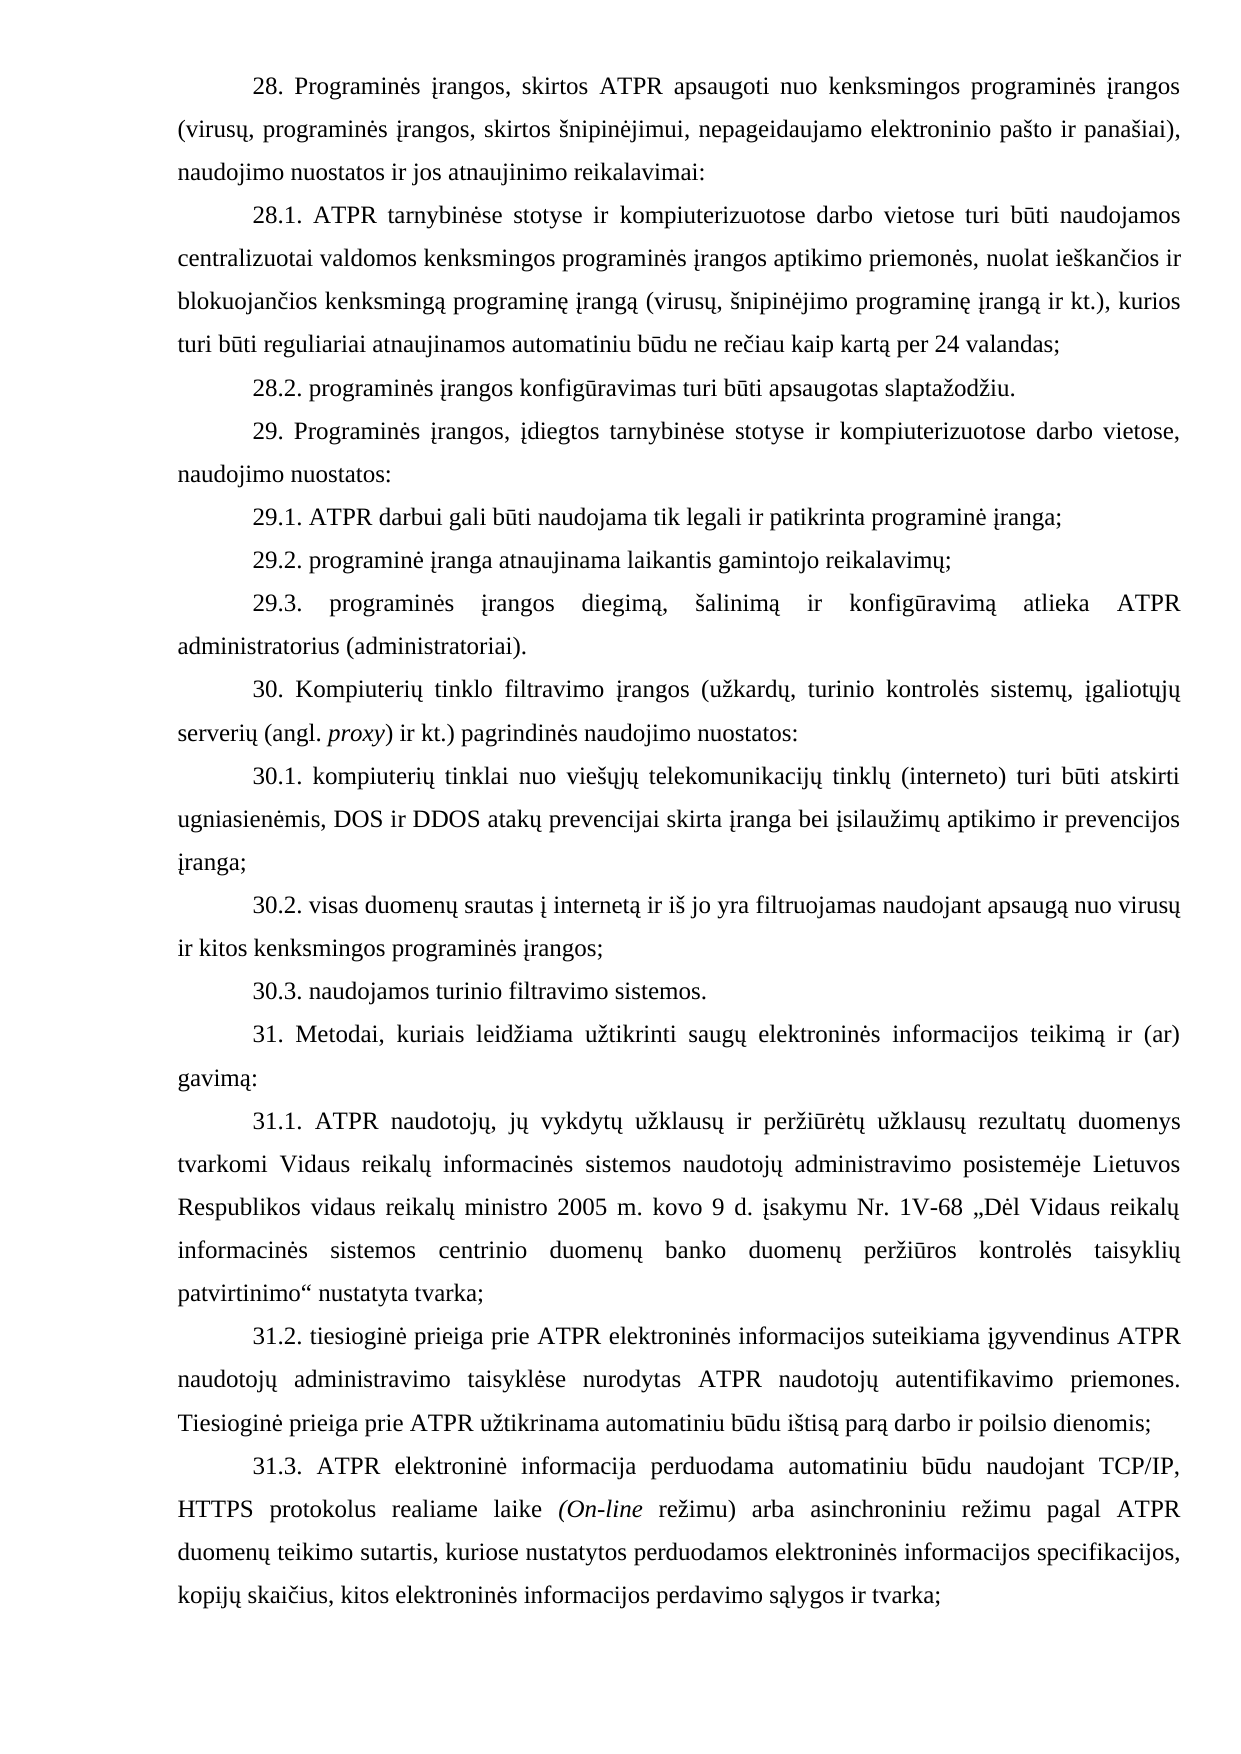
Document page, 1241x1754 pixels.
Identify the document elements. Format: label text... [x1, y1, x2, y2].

text 29.3. programinės įrangos diegimą, šalinimą ir konfigūravimą atlieka ATPR administratorius (administratoriai). [177, 588, 1181, 660]
text 30. Kompiuterių tinklo filtravimo įrangos (užkardų, turinio kontrolės sistemų, įgaliotųjų serverių (angl. proxy) ir kt.) pagrindinės naudojimo nuostatos: [177, 674, 1181, 746]
text 29. Programinės įrangos, įdiegtos tarnybinėse stotyse ir kompiuterizuotose darbo vietose, naudojimo nuostatos: [177, 416, 1181, 488]
text 28.1. ATPR tarnybinėse stotyse ir kompiuterizuotose darbo vietose turi būti naudojamos centralizuotai valdomos kenksmingos programinės įrangos aptikimo priemonės, nuolat ieškančios ir blokuojančios kenksmingą programinę įrangą (virusų, šnipinėjimo programinę įrangą ir kt.), kurios turi būti reguliariai atnaujinamos automatiniu būdu ne rečiau kaip kartą per 24 valandas; [177, 200, 1181, 358]
text 30.2. visas duomenų srautas į internetą ir iš jo yra filtruojamas naudojant apsaugą nuo virusų ir kitos kenksmingos programinės įrangos; [177, 890, 1181, 962]
text 31.1. ATPR naudotojų, jų vykdytų užklausų ir peržiūrėtų užklausų rezultatų duomenys tvarkomi Vidaus reikalų informacinės sistemos naudotojų administravimo posistemėje Lietuvos Respublikos vidaus reikalų ministro 2005 m. kovo 9 d. įsakymu Nr. 1V-68 „Dėl Vidaus reikalų informacinės sistemos centrinio duomenų banko duomenų peržiūros kontrolės taisyklių patvirtinimo“ nustatyta tvarka; [177, 1106, 1181, 1307]
text 30.3. naudojamos turinio filtravimo sistemos. [177, 976, 1181, 1005]
text 29.2. programinė įranga atnaujinama laikantis gamintojo reikalavimų; [177, 545, 1181, 574]
text 31.3. ATPR elektroninė informacija perduodama automatiniu būdu naudojant TCP/IP, HTTPS protokolus realiame laike (On-line režimu) arba asinchroniniu režimu pagal ATPR duomenų teikimo sutartis, kuriose nustatytos perduodamos elektroninės informacijos specifikacijos, kopijų skaičius, kitos elektroninės informacijos perdavimo sąlygos ir tvarka; [177, 1451, 1181, 1609]
text 29.1. ATPR darbui gali būti naudojama tik legali ir patikrinta programinė įranga; [177, 502, 1181, 531]
text 31.2. tiesioginė prieiga prie ATPR elektroninės informacijos suteikiama įgyvendinus ATPR naudotojų administravimo taisyklėse nurodytas ATPR naudotojų autentifikavimo priemones. Tiesioginė prieiga prie ATPR užtikrinama automatiniu būdu ištisą parą darbo ir poilsio dienomis; [177, 1321, 1181, 1436]
text 28. Programinės įrangos, skirtos ATPR apsaugoti nuo kenksmingos programinės įrangos (virusų, programinės įrangos, skirtos šnipinėjimui, nepageidaujamo elektroninio pašto ir panašiai), naudojimo nuostatos ir jos atnaujinimo reikalavimai: [177, 71, 1181, 186]
text 30.1. kompiuterių tinklai nuo viešųjų telekomunikacijų tinklų (interneto) turi būti atskirti ugniasienėmis, DOS ir DDOS atakų prevencijai skirta įranga bei įsilaužimų aptikimo ir prevencijos įranga; [177, 761, 1181, 876]
text 28.2. programinės įrangos konfigūravimas turi būti apsaugotas slaptažodžiu. [177, 373, 1181, 401]
text 31. Metodai, kuriais leidžiama užtikrinti saugų elektroninės informacijos teikimą ir (ar) gavimą: [177, 1019, 1181, 1091]
